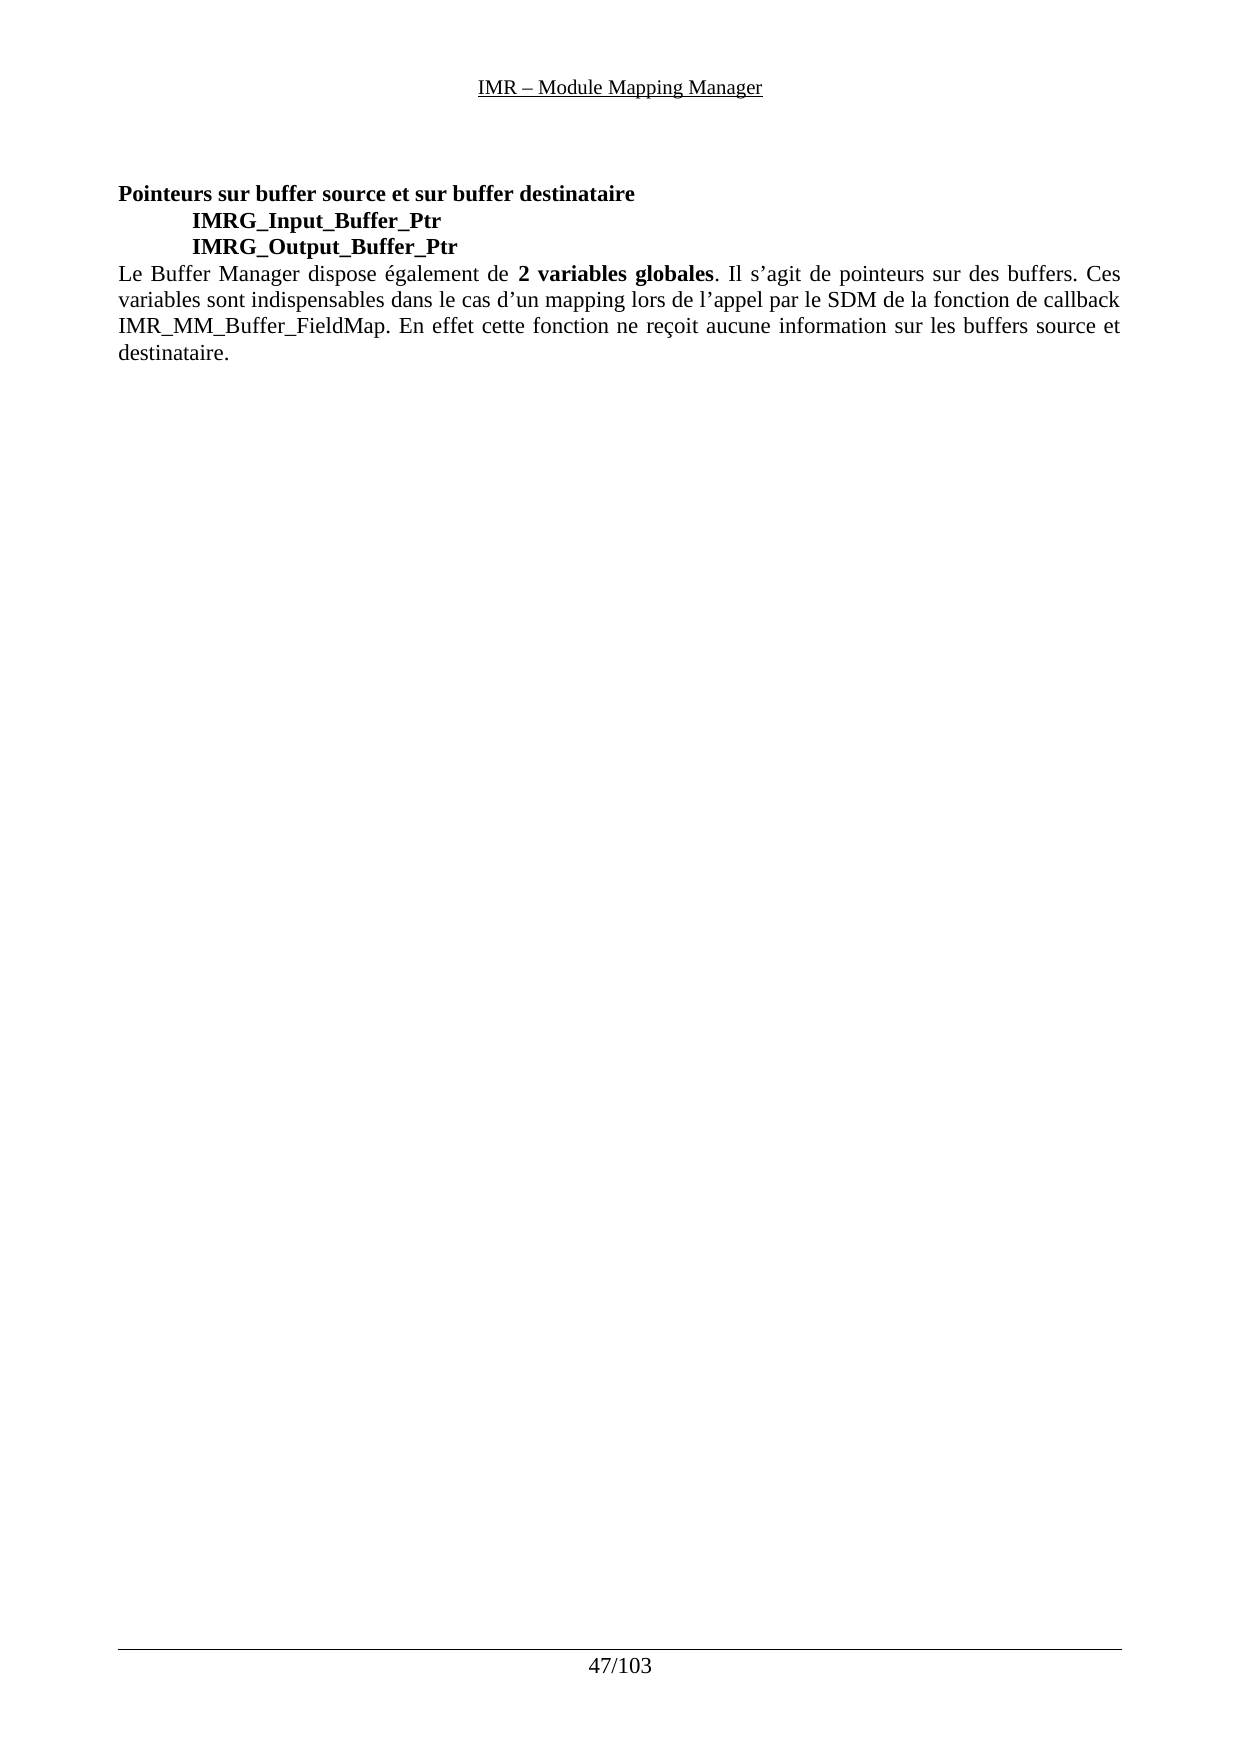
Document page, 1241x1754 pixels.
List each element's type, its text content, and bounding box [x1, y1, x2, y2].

text IMRG_Output_Buffer_Ptr [118, 233, 1122, 259]
text IMRG_Input_Buffer_Ptr [118, 207, 1122, 233]
text Le Buffer Manager dispose également de 2 variables globales. Il s’agit de pointeurs sur des buffers. Ces variables sont indispensables dans le cas d’un mapping lors de l’appel par le SDM de la fonction de callback IMR_MM_Buffer_FieldMap. En effet cette fonction ne reçoit aucune information sur les buffers source et destinataire. [118, 259, 1122, 365]
text Pointeurs sur buffer source et sur buffer destinataire [118, 181, 1122, 207]
